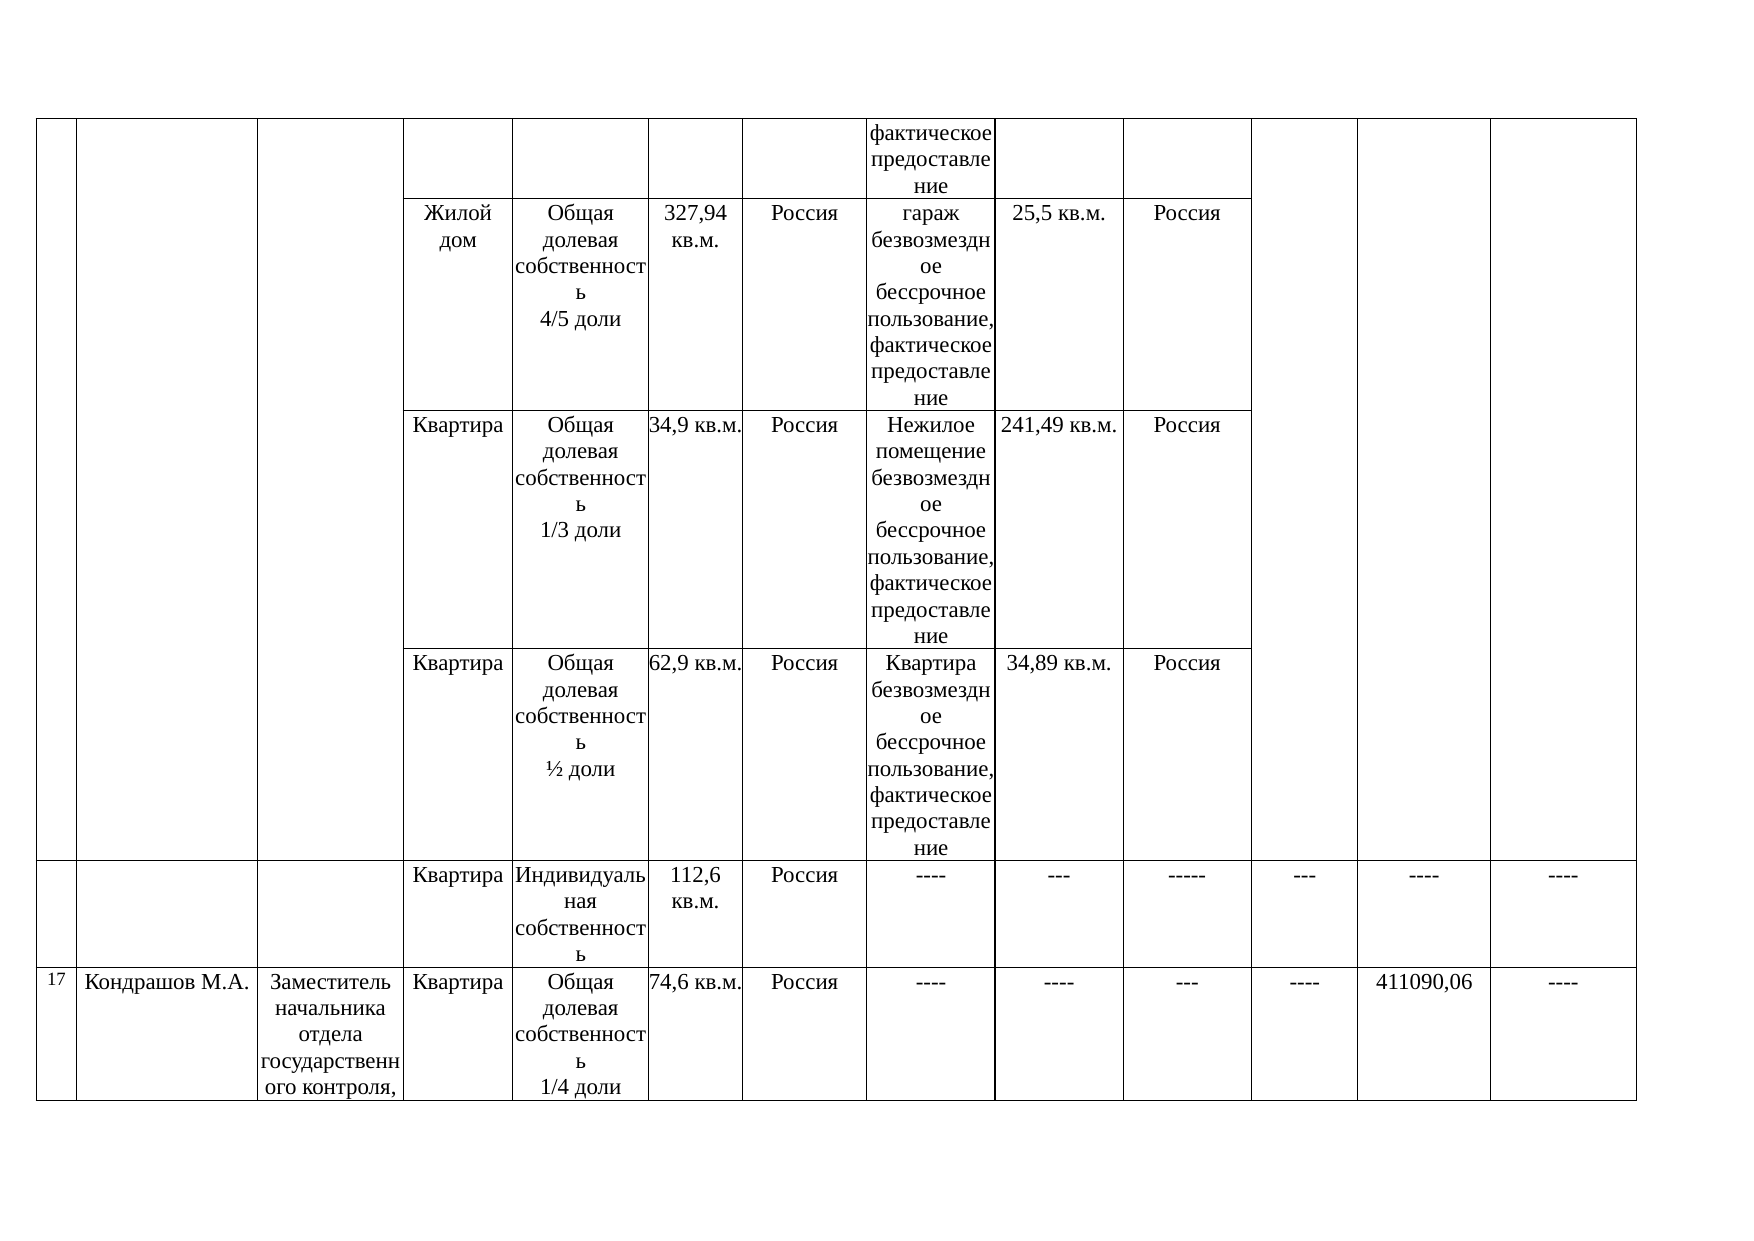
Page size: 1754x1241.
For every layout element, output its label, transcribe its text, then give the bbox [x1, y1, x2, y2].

table_cell --- [1124, 968, 1251, 1099]
table_cell Общая долевая собственность 1/3 доли [513, 411, 648, 648]
table_cell [37, 119, 76, 860]
table_cell 34,9 кв.м. [649, 411, 742, 648]
table_cell ---- [996, 968, 1123, 1099]
table_cell Общая долевая собственность 1/4 доли [513, 968, 648, 1099]
table_cell [37, 861, 76, 967]
table_cell [1124, 119, 1251, 198]
table_cell ---- [867, 968, 994, 1099]
table_cell гараж безвозмездное бессрочное пользование, фактическое предоставление [867, 199, 994, 410]
table_cell Квартира [404, 861, 512, 967]
table_cell ---- [1491, 968, 1636, 1099]
table_cell [404, 119, 512, 198]
table_cell Россия [743, 861, 866, 967]
table_cell [258, 861, 403, 967]
table_cell Россия [743, 649, 866, 860]
table_cell ---- [1491, 119, 1636, 860]
table_cell Кондрашов М.А. [77, 968, 257, 1099]
table_cell --- [1252, 119, 1357, 860]
table_cell ---- [867, 861, 994, 967]
table_cell Россия [1124, 649, 1251, 860]
table_cell Общая долевая собственность 4/5 доли [513, 199, 648, 410]
table_cell 327,94 кв.м. [649, 199, 742, 410]
table_cell Индивидуальная собственность [513, 861, 648, 967]
table_cell Квартира [404, 968, 512, 1099]
table_cell фактическое предоставление [867, 119, 994, 198]
table_cell 74,6 кв.м. [649, 968, 742, 1099]
table_cell 25,5 кв.м. [996, 199, 1123, 410]
table_cell Общая долевая собственность ½ доли [513, 649, 648, 860]
table_cell 411090,06 [1358, 968, 1490, 1099]
table_cell Квартира безвозмездное бессрочное пользование, фактическое предоставление [867, 649, 994, 860]
table_cell [513, 119, 648, 198]
table_cell --- [1252, 861, 1357, 967]
table_cell --- [996, 861, 1123, 967]
table_cell Россия [743, 411, 866, 648]
table_cell [996, 119, 1123, 198]
table_cell Квартира [404, 411, 512, 648]
table_cell Нежилое помещение безвозмездное бессрочное пользование, фактическое предоставление [867, 411, 994, 648]
table_cell ---- [1491, 861, 1636, 967]
table_cell ---- [1358, 861, 1490, 967]
table_cell [1358, 119, 1490, 860]
table_cell --- [258, 119, 403, 860]
table_cell 34,89 кв.м. [996, 649, 1123, 860]
table_cell [77, 119, 257, 860]
table_cell [743, 119, 866, 198]
table_cell Россия [1124, 411, 1251, 648]
table_cell ---- [1252, 968, 1357, 1099]
table_cell 17 [37, 968, 76, 1099]
table_cell 62,9 кв.м. [649, 649, 742, 860]
table_cell 241,49 кв.м. [996, 411, 1123, 648]
table_cell [77, 861, 257, 967]
table_cell Россия [743, 199, 866, 410]
table_cell ----- [1124, 861, 1251, 967]
table_cell Заместитель начальника отдела государственного контроля, [258, 968, 403, 1099]
table_cell Россия [743, 968, 866, 1099]
table_cell Квартира [404, 649, 512, 860]
table_cell [649, 119, 742, 198]
table_cell 112,6 кв.м. [649, 861, 742, 967]
table_cell Россия [1124, 199, 1251, 410]
table_cell Жилой дом [404, 199, 512, 410]
